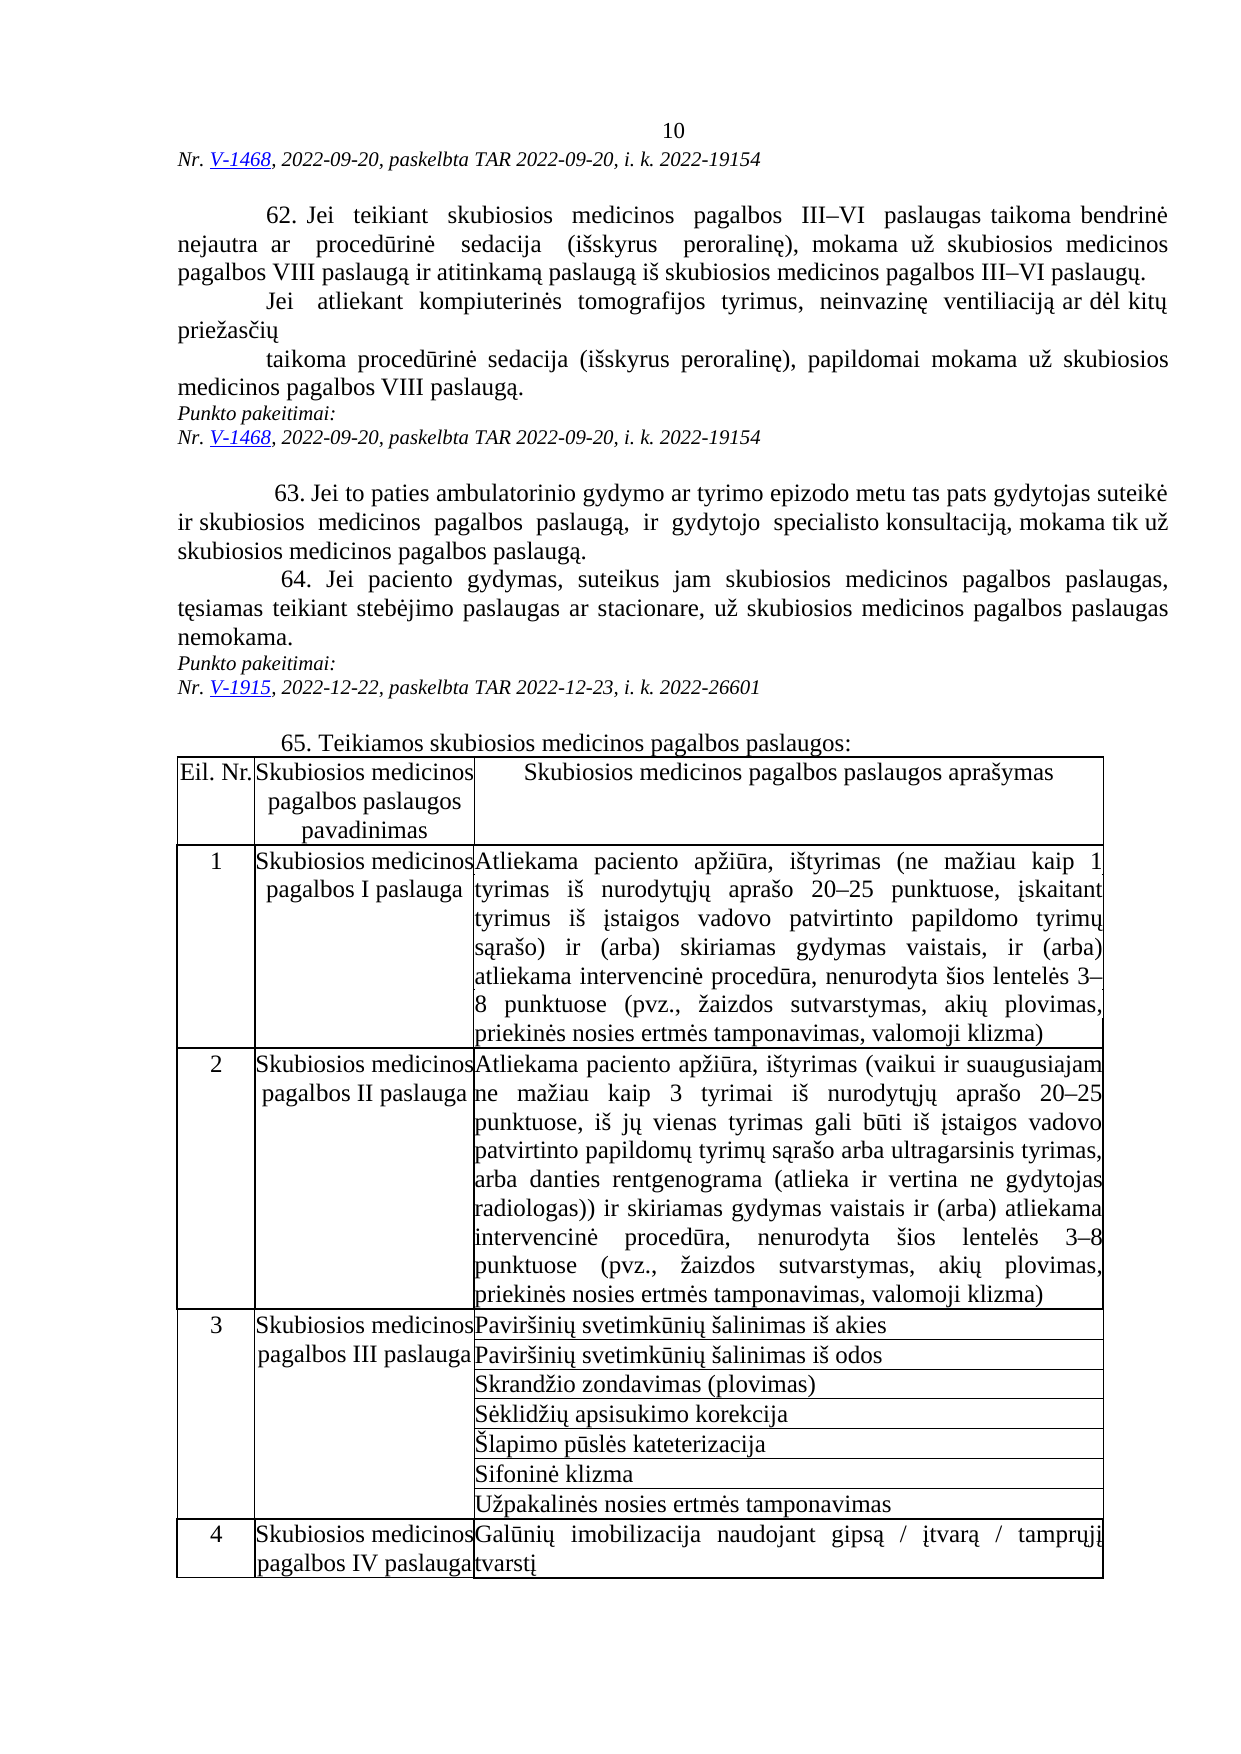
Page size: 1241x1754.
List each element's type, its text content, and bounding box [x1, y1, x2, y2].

table_cell [1104, 1308, 1108, 1339]
text Punkto pakeitimai: [177, 651, 1169, 675]
table_cell [1104, 1428, 1108, 1458]
text Punkto pakeitimai: [177, 401, 1169, 425]
table_cell Skubiosios medicinos pagalbos II paslauga [256, 1049, 473, 1308]
table_cell Užpakalinės nosies ertmės tamponavimas [475, 1489, 1103, 1517]
text Nr. V-1468, 2022-09-20, paskelbta TAR 2022-09-20, i. k. 2022-19154 [177, 425, 1169, 449]
text Nr. V-1915, 2022-12-22, paskelbta TAR 2022-12-23, i. k. 2022-26601 [177, 675, 1169, 699]
table_cell Šlapimo pūslės kateterizacija [475, 1429, 1103, 1458]
table_cell [1104, 1369, 1108, 1398]
table_cell [1104, 1339, 1108, 1368]
table_cell Paviršinių svetimkūnių šalinimas iš akies [475, 1310, 1103, 1339]
table_cell [1104, 1488, 1108, 1517]
table_header Skubiosios medicinos pagalbos paslaugos aprašymas [475, 758, 1103, 844]
table_header [1104, 756, 1108, 844]
table_cell 2 [178, 1049, 254, 1308]
table_cell 4 [178, 1520, 254, 1577]
table_cell Sėklidžių apsisukimo korekcija [475, 1399, 1103, 1428]
text Nr. V-1468, 2022-09-20, paskelbta TAR 2022-09-20, i. k. 2022-19154 [177, 147, 1169, 171]
table_cell Atliekama paciento apžiūra, ištyrimas (vaikui ir suaugusiajam ne mažiau kaip 3 tyrimai iš nurodytųjų aprašo 20–25 punktuose, iš jų vienas tyrimas gali būti iš įstaigos vadovo patvirtinto papildomų tyrimų sąrašo arba ultragarsinis tyrimas, arba danties rentgenograma (atlieka ir vertina ne gydytojas radiologas)) ir skiriamas gydymas vaistais ir (arba) atliekama intervencinė procedūra, nenurodyta šios lentelės 3–8 punktuose (pvz., žaizdos sutvarstymas, akių plovimas, priekinės nosies ertmės tamponavimas, valomoji klizma) [475, 1049, 1102, 1308]
text 65. Teikiamos skubiosios medicinos pagalbos paslaugos: [177, 728, 1169, 756]
table_cell Sifoninė klizma [475, 1459, 1103, 1488]
table_cell Skrandžio zondavimas (plovimas) [475, 1370, 1103, 1398]
table_cell Skubiosios medicinos pagalbos IV paslauga [256, 1520, 473, 1577]
table_cell [1104, 1458, 1108, 1488]
table_cell [1104, 1047, 1108, 1308]
table_cell Atliekama paciento apžiūra, ištyrimas (ne mažiau kaip 1 tyrimas iš nurodytųjų aprašo 20–25 punktuose, įskaitant tyrimus iš įstaigos vadovo patvirtinto papildomo tyrimų sąrašo) ir (arba) skiriamas gydymas vaistais, ir (arba) atliekama intervencinė procedūra, nenurodyta šios lentelės 3–8 punktuose (pvz., žaizdos sutvarstymas, akių plovimas, priekinės nosies ertmės tamponavimas, valomoji klizma) [475, 846, 1102, 1047]
table_cell Galūnių imobilizacija naudojant gipsą / įtvarą / tamprųjį tvarstį [475, 1520, 1102, 1577]
text 62. Jei teikiant skubiosios medicinos pagalbos III–VI paslaugas taikoma bendrinė nejautra ar procedūrinė sedacija (išskyrus peroralinę), mokama už skubiosios medicinos pagalbos VIII paslaugą ir atitinkamą paslaugą iš skubiosios medicinos pagalbos III–VI paslaugų. [177, 200, 1169, 286]
table_header Eil. Nr. [178, 758, 254, 844]
text 63. Jei to paties ambulatorinio gydymo ar tyrimo epizodo metu tas pats gydytojas suteikė ir skubiosios medicinos pagalbos paslaugą, ir gydytojo specialisto konsultaciją, mokama tik už skubiosios medicinos pagalbos paslaugą. [177, 478, 1169, 564]
table_cell Skubiosios medicinos pagalbos I paslauga [256, 846, 473, 1047]
table_header Skubiosios medicinos pagalbos paslaugos pavadinimas [255, 758, 474, 844]
text taikoma procedūrinė sedacija (išskyrus peroralinę), papildomai mokama už skubiosios medicinos pagalbos VIII paslaugą. [177, 344, 1169, 401]
table_cell [1104, 1518, 1108, 1577]
text Jei atliekant kompiuterinės tomografijos tyrimus, neinvazinę ventiliaciją ar dėl kitų priežasčių [177, 286, 1169, 344]
table_cell 1 [178, 846, 254, 1047]
table_cell [1104, 844, 1108, 1047]
text 64. Jei paciento gydymas, suteikus jam skubiosios medicinos pagalbos paslaugas, tęsiamas teikiant stebėjimo paslaugas ar stacionare, už skubiosios medicinos pagalbos paslaugas nemokama. [177, 564, 1169, 651]
table_cell Paviršinių svetimkūnių šalinimas iš odos [475, 1340, 1103, 1368]
table_cell Skubiosios medicinos pagalbos III paslauga [255, 1310, 474, 1517]
table_cell [1104, 1398, 1108, 1428]
table_cell 3 [178, 1310, 254, 1517]
